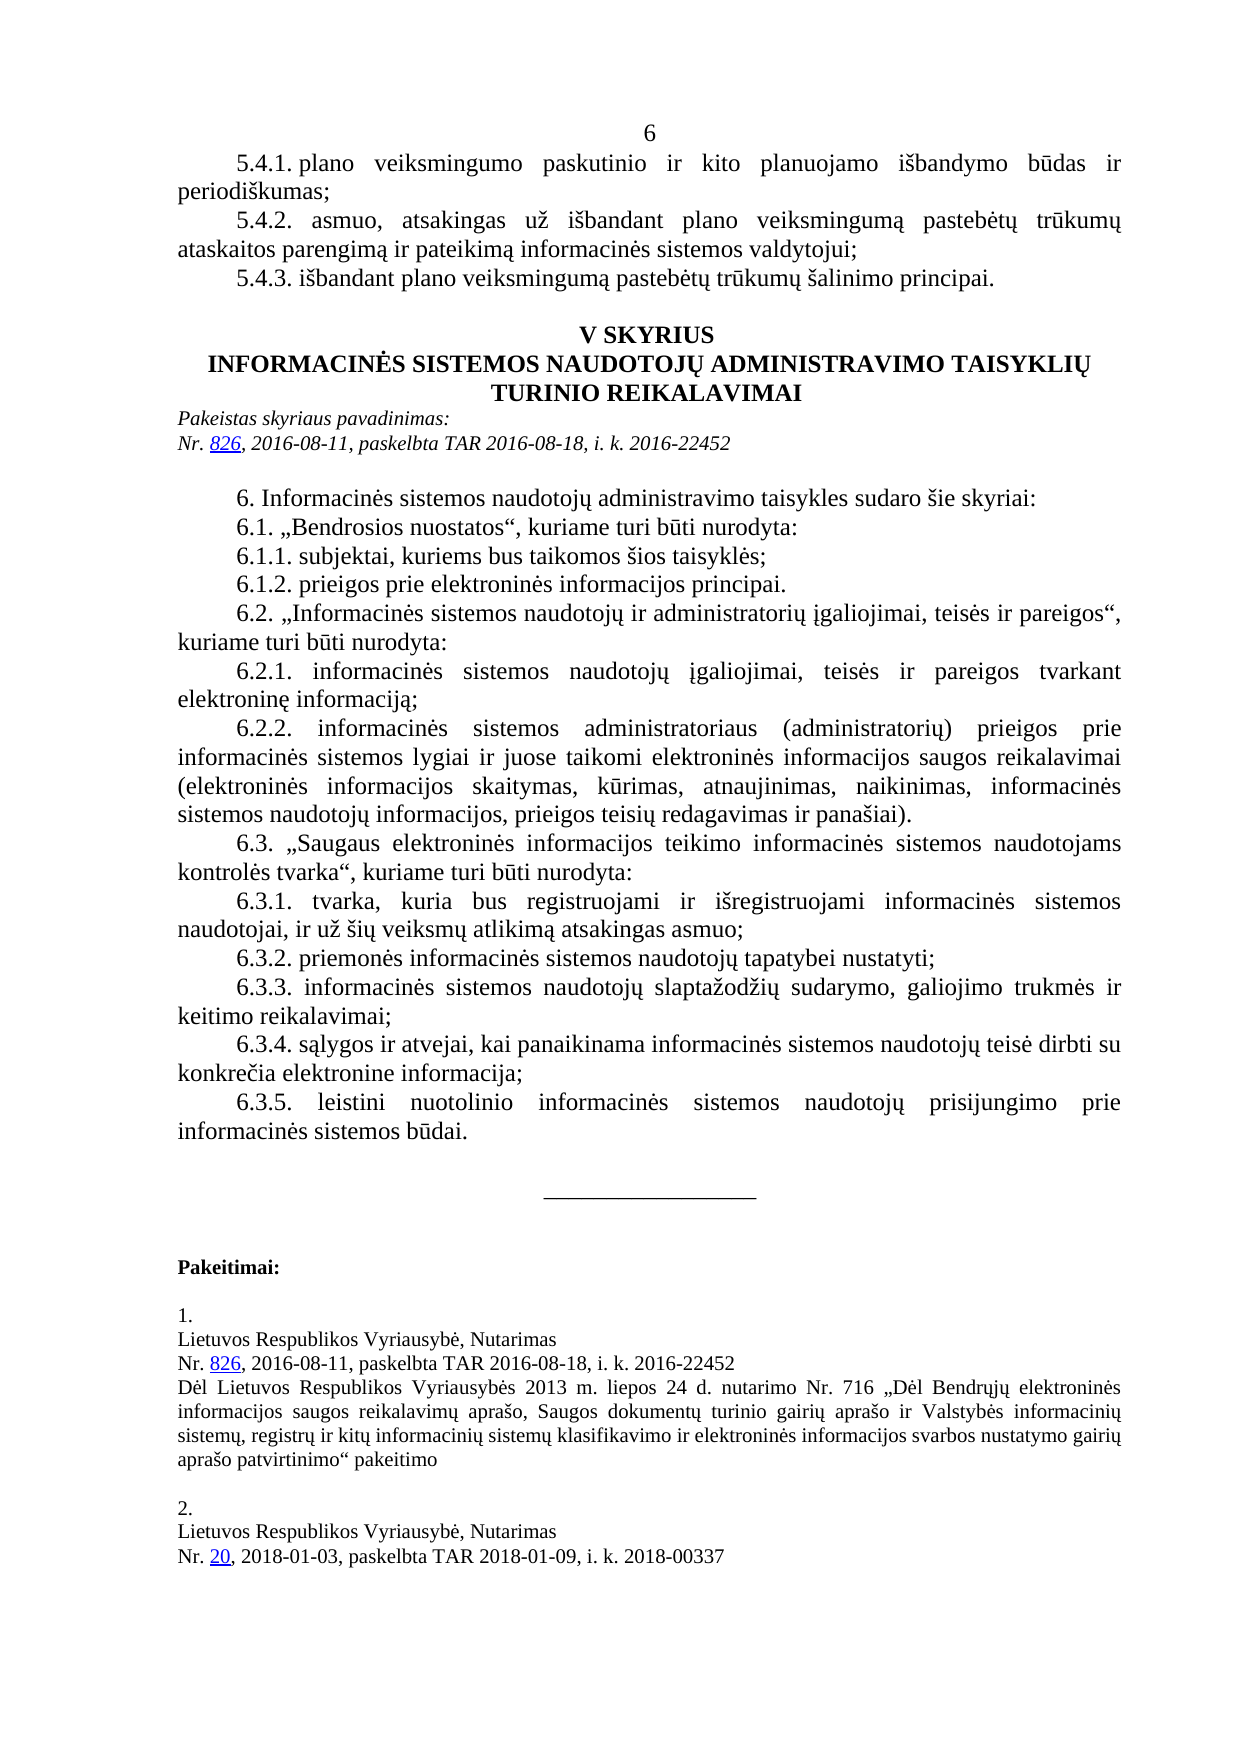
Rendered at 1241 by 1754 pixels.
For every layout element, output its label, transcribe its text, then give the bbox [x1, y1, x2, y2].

text 5.4.2. asmuo, atsakingas už išbandant plano veiksmingumą pastebėtų trūkumų ataskaitos parengimą ir pateikimą informacinės sistemos valdytojui; [177, 205, 1122, 263]
text 6.3.4. sąlygos ir atvejai, kai panaikinama informacinės sistemos naudotojų teisė dirbti su konkrečia elektronine informacija; [177, 1029, 1122, 1087]
text 6.3.5. leistini nuotolinio informacinės sistemos naudotojų prisijungimo prie informacinės sistemos būdai. [177, 1087, 1122, 1144]
text 6.3.1. tvarka, kuria bus registruojami ir išregistruojami informacinės sistemos naudotojai, ir už šių veiksmų atlikimą atsakingas asmuo; [177, 886, 1122, 943]
text Dėl Lietuvos Respublikos Vyriausybės 2013 m. liepos 24 d. nutarimo Nr. 716 „Dėl Bendrųjų elektroninės informacijos saugos reikalavimų aprašo, Saugos dokumentų turinio gairių aprašo ir Valstybės informacinių sistemų, registrų ir kitų informacinių sistemų klasifikavimo ir elektroninės informacijos svarbos nustatymo gairių aprašo patvirtinimo“ pakeitimo [177, 1375, 1122, 1471]
text Pakeitimai: [177, 1255, 1122, 1279]
text 6.1. „Bendrosios nuostatos“, kuriame turi būti nurodyta: [177, 512, 1122, 541]
text 5.4.3. išbandant plano veiksmingumą pastebėtų trūkumų šalinimo principai. [177, 263, 1122, 291]
text Nr. 826, 2016-08-11, paskelbta TAR 2016-08-18, i. k. 2016-22452 [177, 430, 1122, 454]
text 5.4.1. plano veiksmingumo paskutinio ir kito planuojamo išbandymo būdas ir periodiškumas; [177, 148, 1122, 205]
text Nr. 826, 2016-08-11, paskelbta TAR 2016-08-18, i. k. 2016-22452 [177, 1351, 1122, 1375]
text Nr. 20, 2018-01-03, paskelbta TAR 2018-01-09, i. k. 2018-00337 [177, 1543, 1122, 1568]
text _________________ [177, 1173, 1122, 1202]
text 6.1.1. subjektai, kuriems bus taikomos šios taisyklės; [177, 541, 1122, 569]
text Lietuvos Respublikos Vyriausybė, Nutarimas [177, 1519, 1122, 1543]
text 6. Informacinės sistemos naudotojų administravimo taisykles sudaro šie skyriai: [177, 483, 1122, 512]
text Pakeistas skyriaus pavadinimas: [177, 406, 1122, 430]
text Lietuvos Respublikos Vyriausybė, Nutarimas [177, 1327, 1122, 1351]
text 2. [177, 1495, 1122, 1519]
text 6.2. „Informacinės sistemos naudotojų ir administratorių įgaliojimai, teisės ir pareigos“, kuriame turi būti nurodyta: [177, 598, 1122, 656]
text 6.3. „Saugaus elektroninės informacijos teikimo informacinės sistemos naudotojams kontrolės tvarka“, kuriame turi būti nurodyta: [177, 828, 1122, 886]
text 6.2.1. informacinės sistemos naudotojų įgaliojimai, teisės ir pareigos tvarkant elektroninę informaciją; [177, 656, 1122, 713]
text 6.1.2. prieigos prie elektroninės informacijos principai. [177, 569, 1122, 598]
text 6.3.2. priemonės informacinės sistemos naudotojų tapatybei nustatyti; [177, 943, 1122, 972]
text V SKYRIUS INFORMACINĖS SISTEMOS NAUDOTOJŲ ADMINISTRAVIMO TAISYKLIŲ TURINIO REIKALAVIMAI [177, 320, 1122, 406]
text 6.2.2. informacinės sistemos administratoriaus (administratorių) prieigos prie informacinės sistemos lygiai ir juose taikomi elektroninės informacijos saugos reikalavimai (elektroninės informacijos skaitymas, kūrimas, atnaujinimas, naikinimas, informacinės sistemos naudotojų informacijos, prieigos teisių redagavimas ir panašiai). [177, 713, 1122, 828]
text 6.3.3. informacinės sistemos naudotojų slaptažodžių sudarymo, galiojimo trukmės ir keitimo reikalavimai; [177, 972, 1122, 1029]
text 1. [177, 1303, 1122, 1327]
